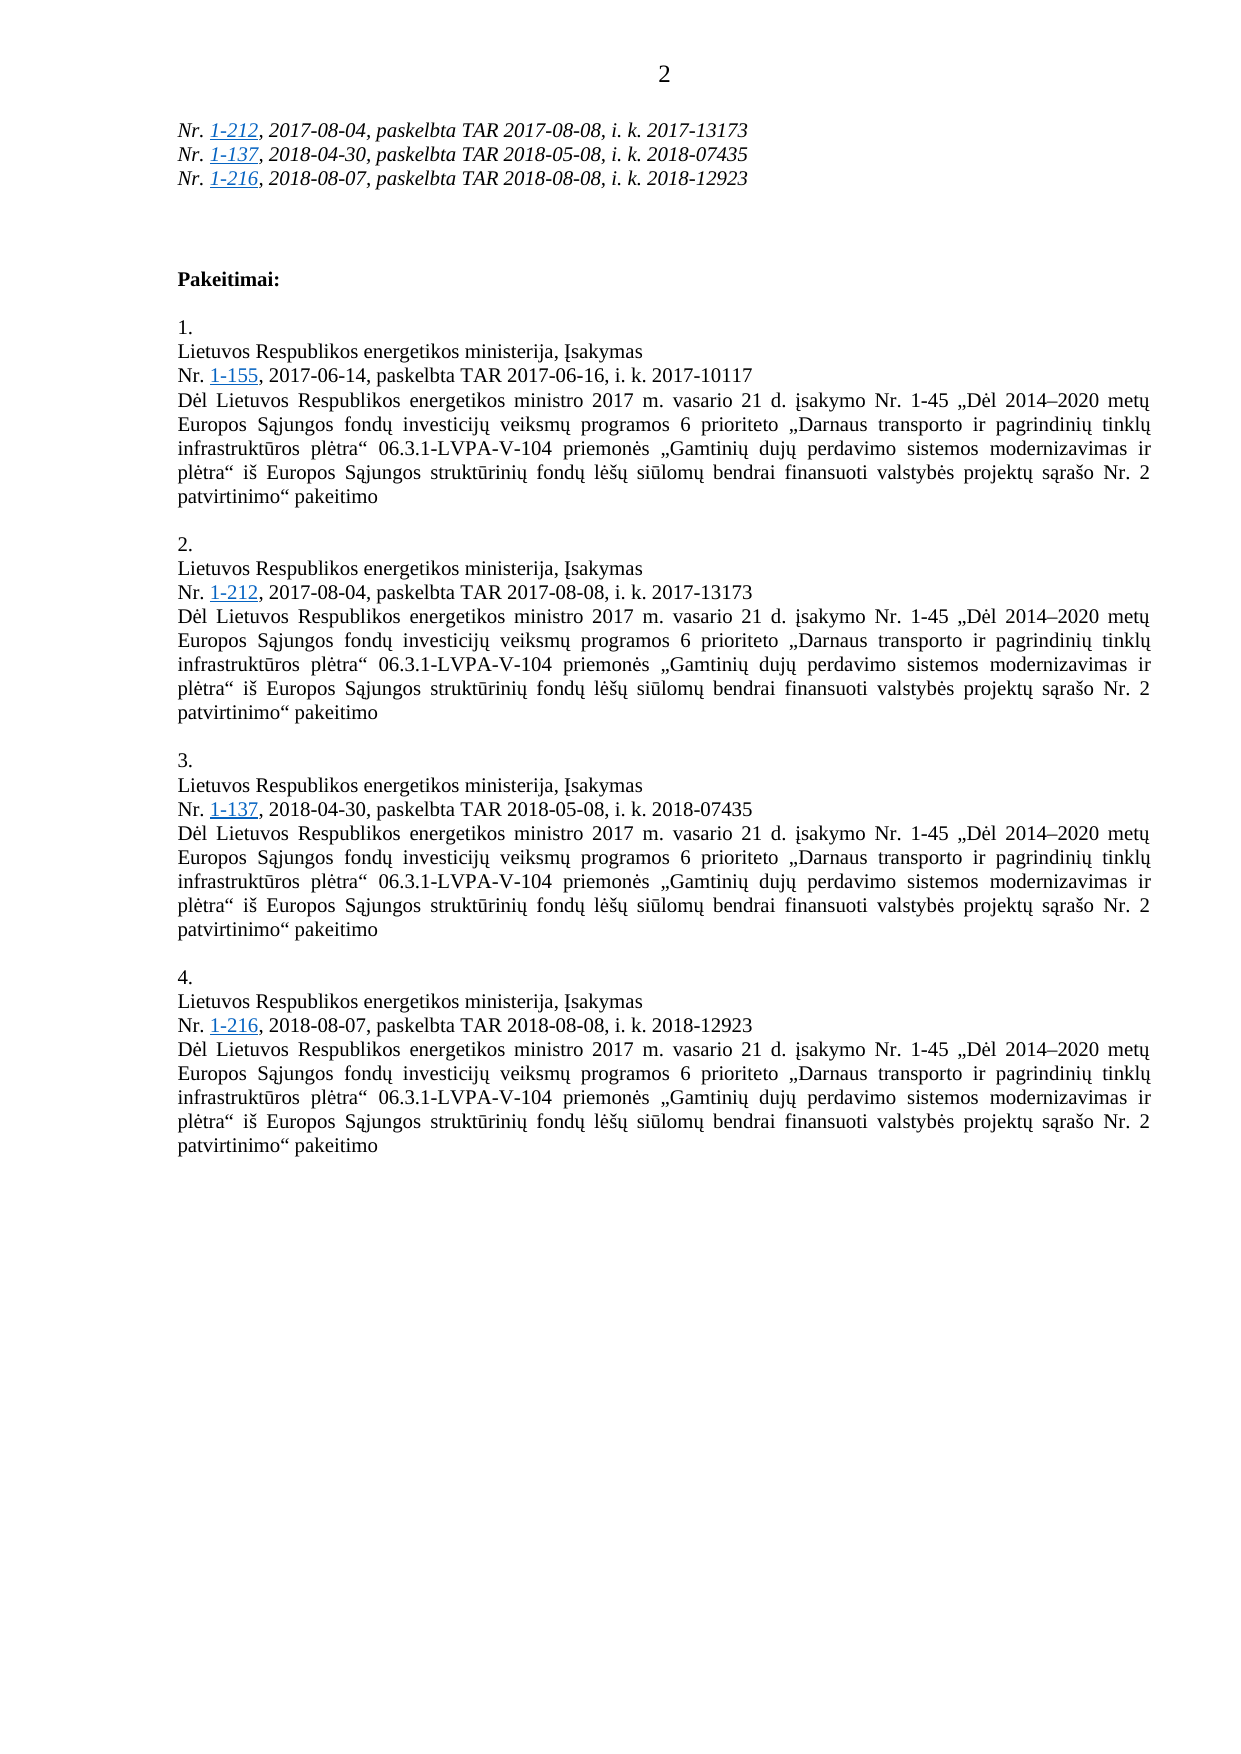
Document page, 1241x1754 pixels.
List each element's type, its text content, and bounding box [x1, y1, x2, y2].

text Nr. 1-137, 2018-04-30, paskelbta TAR 2018-05-08, i. k. 2018-07435 [177, 142, 1152, 166]
text Nr. 1-212, 2017-08-04, paskelbta TAR 2017-08-08, i. k. 2017-13173 [177, 580, 1152, 604]
text Nr. 1-212, 2017-08-04, paskelbta TAR 2017-08-08, i. k. 2017-13173 [177, 118, 1152, 142]
text 1. [177, 315, 1152, 339]
text Dėl Lietuvos Respublikos energetikos ministro 2017 m. vasario 21 d. įsakymo Nr. 1-45 „Dėl 2014–2020 metų Europos Sąjungos fondų investicijų veiksmų programos 6 prioriteto „Darnaus transporto ir pagrindinių tinklų infrastruktūros plėtra“ 06.3.1-LVPA-V-104 priemonės „Gamtinių dujų perdavimo sistemos modernizavimas ir plėtra“ iš Europos Sąjungos struktūrinių fondų lėšų siūlomų bendrai finansuoti valstybės projektų sąrašo Nr. 2 patvirtinimo“ pakeitimo [177, 604, 1152, 724]
text 4. [177, 965, 1152, 989]
text Dėl Lietuvos Respublikos energetikos ministro 2017 m. vasario 21 d. įsakymo Nr. 1-45 „Dėl 2014–2020 metų Europos Sąjungos fondų investicijų veiksmų programos 6 prioriteto „Darnaus transporto ir pagrindinių tinklų infrastruktūros plėtra“ 06.3.1-LVPA-V-104 priemonės „Gamtinių dujų perdavimo sistemos modernizavimas ir plėtra“ iš Europos Sąjungos struktūrinių fondų lėšų siūlomų bendrai finansuoti valstybės projektų sąrašo Nr. 2 patvirtinimo“ pakeitimo [177, 1037, 1152, 1157]
text Dėl Lietuvos Respublikos energetikos ministro 2017 m. vasario 21 d. įsakymo Nr. 1-45 „Dėl 2014–2020 metų Europos Sąjungos fondų investicijų veiksmų programos 6 prioriteto „Darnaus transporto ir pagrindinių tinklų infrastruktūros plėtra“ 06.3.1-LVPA-V-104 priemonės „Gamtinių dujų perdavimo sistemos modernizavimas ir plėtra“ iš Europos Sąjungos struktūrinių fondų lėšų siūlomų bendrai finansuoti valstybės projektų sąrašo Nr. 2 patvirtinimo“ pakeitimo [177, 387, 1152, 508]
text Nr. 1-137, 2018-04-30, paskelbta TAR 2018-05-08, i. k. 2018-07435 [177, 797, 1152, 821]
text Dėl Lietuvos Respublikos energetikos ministro 2017 m. vasario 21 d. įsakymo Nr. 1-45 „Dėl 2014–2020 metų Europos Sąjungos fondų investicijų veiksmų programos 6 prioriteto „Darnaus transporto ir pagrindinių tinklų infrastruktūros plėtra“ 06.3.1-LVPA-V-104 priemonės „Gamtinių dujų perdavimo sistemos modernizavimas ir plėtra“ iš Europos Sąjungos struktūrinių fondų lėšų siūlomų bendrai finansuoti valstybės projektų sąrašo Nr. 2 patvirtinimo“ pakeitimo [177, 821, 1152, 941]
text 2. [177, 532, 1152, 556]
text Nr. 1-216, 2018-08-07, paskelbta TAR 2018-08-08, i. k. 2018-12923 [177, 166, 1152, 190]
text Lietuvos Respublikos energetikos ministerija, Įsakymas [177, 556, 1152, 580]
text Lietuvos Respublikos energetikos ministerija, Įsakymas [177, 339, 1152, 363]
text Pakeitimai: [177, 267, 1152, 291]
text Lietuvos Respublikos energetikos ministerija, Įsakymas [177, 772, 1152, 797]
text Nr. 1-216, 2018-08-07, paskelbta TAR 2018-08-08, i. k. 2018-12923 [177, 1013, 1152, 1037]
text Nr. 1-155, 2017-06-14, paskelbta TAR 2017-06-16, i. k. 2017-10117 [177, 363, 1152, 387]
text Lietuvos Respublikos energetikos ministerija, Įsakymas [177, 989, 1152, 1013]
text 3. [177, 748, 1152, 772]
